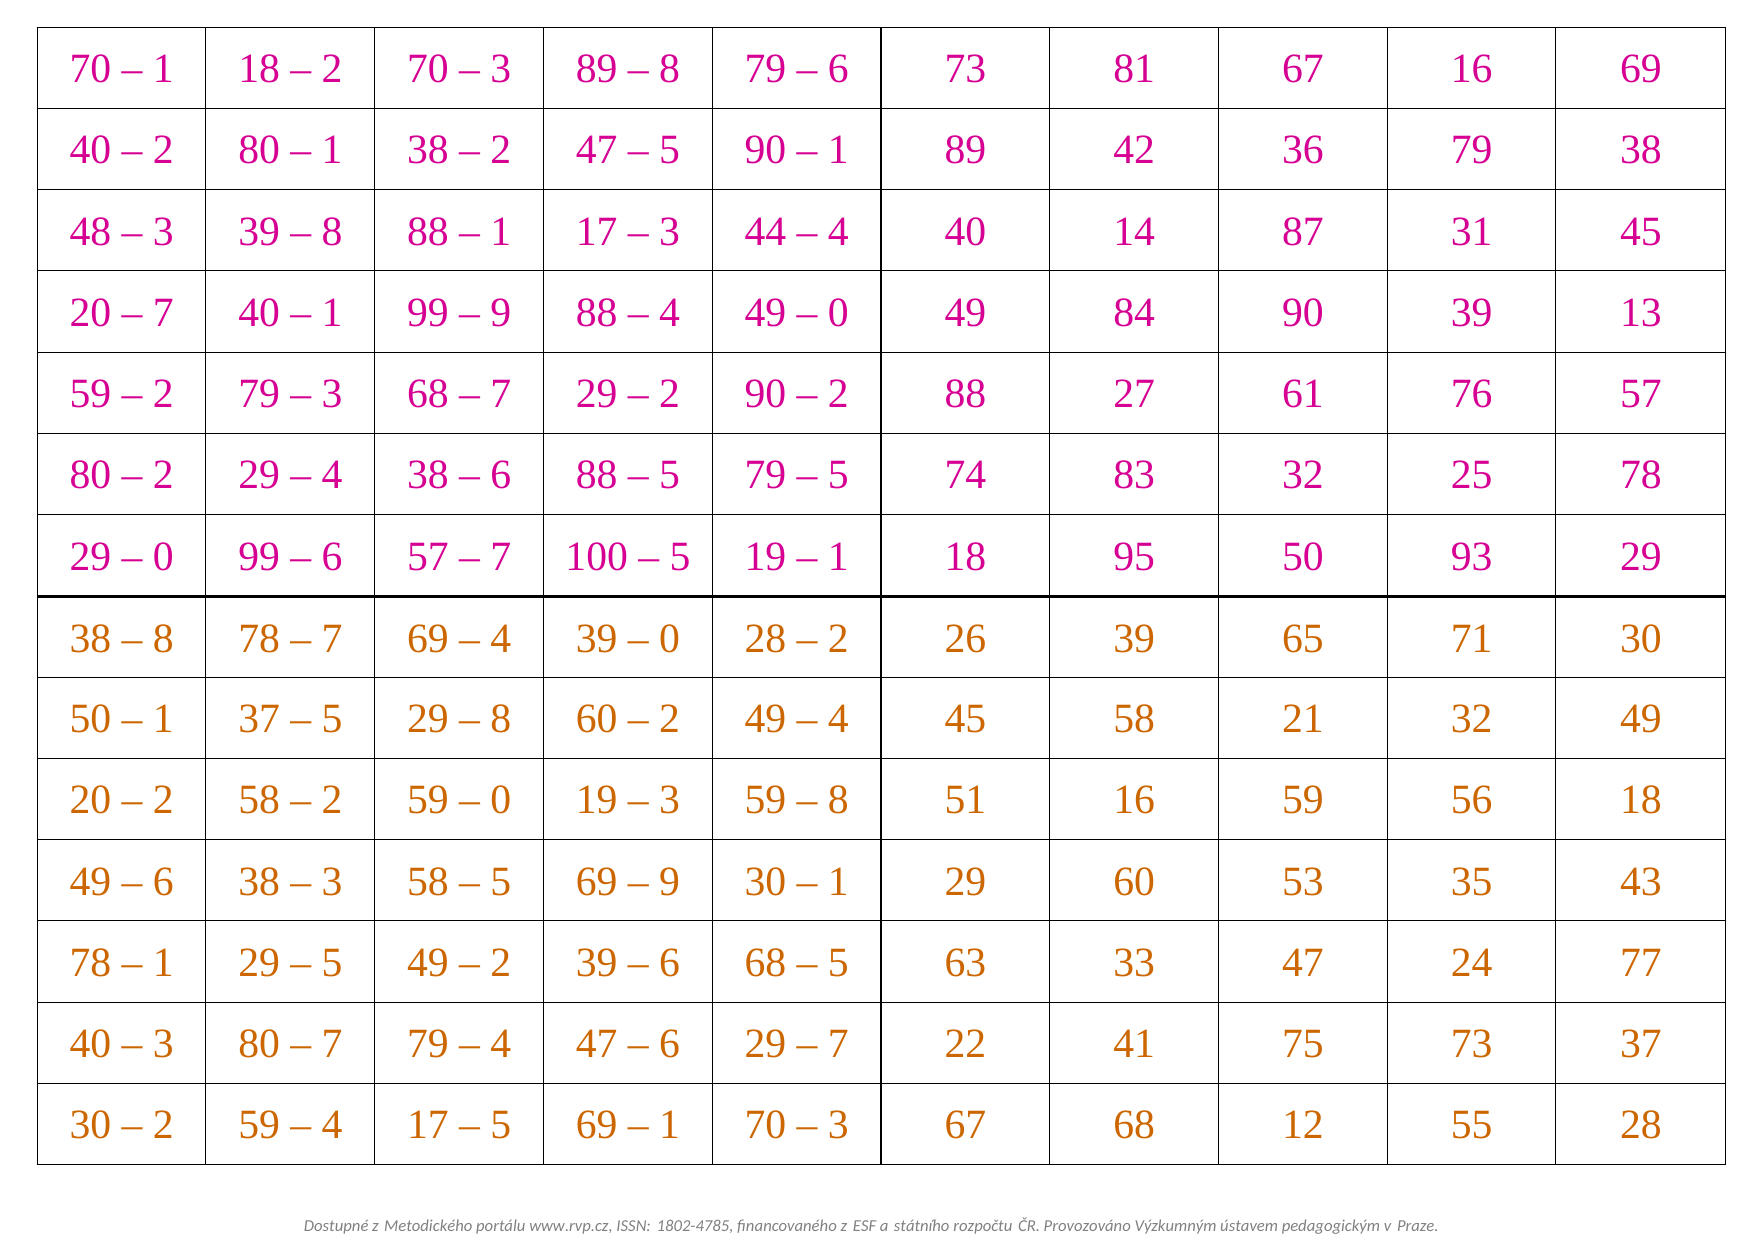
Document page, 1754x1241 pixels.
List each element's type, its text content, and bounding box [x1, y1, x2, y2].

table_cell 39 – 8 [206, 190, 374, 270]
table_cell 47 – 6 [544, 1003, 712, 1083]
table_cell 81 [1050, 28, 1218, 108]
table_cell 29 – 7 [713, 1003, 880, 1083]
table_cell 18 [1556, 759, 1725, 839]
table_cell 29 – 2 [544, 353, 712, 433]
table_cell 20 – 2 [38, 759, 205, 839]
table_cell 31 [1388, 190, 1555, 270]
table_cell 68 – 5 [713, 921, 880, 1002]
table_cell 28 – 2 [713, 598, 880, 677]
table_cell 22 [882, 1003, 1049, 1083]
table_cell 12 [1219, 1084, 1387, 1164]
table_cell 48 – 3 [38, 190, 205, 270]
table_cell 78 – 7 [206, 598, 374, 677]
table_cell 78 – 1 [38, 921, 205, 1002]
table_cell 58 – 5 [375, 840, 543, 920]
table_cell 40 [882, 190, 1049, 270]
table_cell 38 – 2 [375, 109, 543, 189]
table_cell 63 [882, 921, 1049, 1002]
table_cell 24 [1388, 921, 1555, 1002]
table_cell 18 – 2 [206, 28, 374, 108]
table_cell 69 – 1 [544, 1084, 712, 1164]
table_cell 30 [1556, 598, 1725, 677]
table_cell 49 [882, 271, 1049, 352]
table_cell 59 – 0 [375, 759, 543, 839]
table_cell 70 – 1 [38, 28, 205, 108]
table_cell 99 – 9 [375, 271, 543, 352]
table_cell 79 – 4 [375, 1003, 543, 1083]
table_cell 27 [1050, 353, 1218, 433]
table_cell 26 [882, 598, 1049, 677]
table_cell 100 – 5 [544, 515, 712, 595]
table_cell 21 [1219, 678, 1387, 758]
table_cell 57 [1556, 353, 1725, 433]
table_cell 87 [1219, 190, 1387, 270]
table_cell 17 – 5 [375, 1084, 543, 1164]
table_cell 17 – 3 [544, 190, 712, 270]
table_cell 65 [1219, 598, 1387, 677]
table_cell 77 [1556, 921, 1725, 1002]
table_cell 38 – 8 [38, 598, 205, 677]
table_cell 30 – 1 [713, 840, 880, 920]
table_cell 68 – 7 [375, 353, 543, 433]
table_cell 70 – 3 [375, 28, 543, 108]
table_cell 79 – 5 [713, 434, 880, 514]
table_cell 69 [1556, 28, 1725, 108]
table_cell 60 [1050, 840, 1218, 920]
table_cell 50 [1219, 515, 1387, 595]
table_cell 29 – 5 [206, 921, 374, 1002]
table_cell 59 – 2 [38, 353, 205, 433]
table_cell 68 [1050, 1084, 1218, 1164]
table_cell 89 – 8 [544, 28, 712, 108]
table_cell 73 [1388, 1003, 1555, 1083]
table_cell 47 – 5 [544, 109, 712, 189]
table_cell 58 – 2 [206, 759, 374, 839]
table_cell 79 – 3 [206, 353, 374, 433]
table_cell 19 – 1 [713, 515, 880, 595]
table_cell 45 [882, 678, 1049, 758]
table_cell 88 [882, 353, 1049, 433]
table_cell 42 [1050, 109, 1218, 189]
table_cell 30 – 2 [38, 1084, 205, 1164]
table_cell 58 [1050, 678, 1218, 758]
table_cell 69 – 9 [544, 840, 712, 920]
table_cell 49 [1556, 678, 1725, 758]
table_cell 79 [1388, 109, 1555, 189]
table_cell 53 [1219, 840, 1387, 920]
table_cell 29 – 4 [206, 434, 374, 514]
table_cell 45 [1556, 190, 1725, 270]
table_cell 40 – 2 [38, 109, 205, 189]
table_cell 35 [1388, 840, 1555, 920]
table_cell 59 [1219, 759, 1387, 839]
table_cell 39 [1050, 598, 1218, 677]
table_cell 59 – 8 [713, 759, 880, 839]
table_cell 14 [1050, 190, 1218, 270]
table_cell 61 [1219, 353, 1387, 433]
table_cell 80 – 1 [206, 109, 374, 189]
table_cell 37 [1556, 1003, 1725, 1083]
table_cell 47 [1219, 921, 1387, 1002]
table_cell 33 [1050, 921, 1218, 1002]
table_cell 32 [1219, 434, 1387, 514]
table_cell 18 [882, 515, 1049, 595]
table_cell 93 [1388, 515, 1555, 595]
table_cell 88 – 4 [544, 271, 712, 352]
table_cell 57 – 7 [375, 515, 543, 595]
table_cell 37 – 5 [206, 678, 374, 758]
table_cell 67 [1219, 28, 1387, 108]
table_cell 76 [1388, 353, 1555, 433]
table_cell 59 – 4 [206, 1084, 374, 1164]
table_cell 44 – 4 [713, 190, 880, 270]
table_cell 55 [1388, 1084, 1555, 1164]
table_cell 36 [1219, 109, 1387, 189]
table_cell 71 [1388, 598, 1555, 677]
table_cell 40 – 1 [206, 271, 374, 352]
table_cell 28 [1556, 1084, 1725, 1164]
table_cell 49 – 2 [375, 921, 543, 1002]
table_cell 29 – 0 [38, 515, 205, 595]
table_cell 56 [1388, 759, 1555, 839]
table_cell 75 [1219, 1003, 1387, 1083]
table_cell 90 – 2 [713, 353, 880, 433]
table_cell 51 [882, 759, 1049, 839]
table_cell 43 [1556, 840, 1725, 920]
table_cell 90 [1219, 271, 1387, 352]
table_cell 40 – 3 [38, 1003, 205, 1083]
table_cell 20 – 7 [38, 271, 205, 352]
table_cell 25 [1388, 434, 1555, 514]
table_cell 19 – 3 [544, 759, 712, 839]
table_cell 80 – 2 [38, 434, 205, 514]
table_cell 16 [1050, 759, 1218, 839]
table_cell 32 [1388, 678, 1555, 758]
table_cell 49 – 0 [713, 271, 880, 352]
table_cell 39 – 0 [544, 598, 712, 677]
table_cell 38 – 6 [375, 434, 543, 514]
table_cell 88 – 1 [375, 190, 543, 270]
table_cell 79 – 6 [713, 28, 880, 108]
table_cell 89 [882, 109, 1049, 189]
table_cell 29 [1556, 515, 1725, 595]
table_cell 60 – 2 [544, 678, 712, 758]
table_cell 50 – 1 [38, 678, 205, 758]
table_cell 39 – 6 [544, 921, 712, 1002]
table_cell 67 [882, 1084, 1049, 1164]
table_cell 41 [1050, 1003, 1218, 1083]
table_cell 78 [1556, 434, 1725, 514]
table_cell 83 [1050, 434, 1218, 514]
table_cell 95 [1050, 515, 1218, 595]
table_cell 88 – 5 [544, 434, 712, 514]
table_cell 39 [1388, 271, 1555, 352]
table_cell 13 [1556, 271, 1725, 352]
table_cell 49 – 4 [713, 678, 880, 758]
table_cell 69 – 4 [375, 598, 543, 677]
table_cell 84 [1050, 271, 1218, 352]
table_cell 49 – 6 [38, 840, 205, 920]
table_cell 29 [882, 840, 1049, 920]
table_cell 38 – 3 [206, 840, 374, 920]
table_cell 80 – 7 [206, 1003, 374, 1083]
table_cell 70 – 3 [713, 1084, 880, 1164]
table_cell 73 [882, 28, 1049, 108]
table_cell 38 [1556, 109, 1725, 189]
table_cell 90 – 1 [713, 109, 880, 189]
table_cell 74 [882, 434, 1049, 514]
table_cell 99 – 6 [206, 515, 374, 595]
table_cell 16 [1388, 28, 1555, 108]
table_cell 29 – 8 [375, 678, 543, 758]
